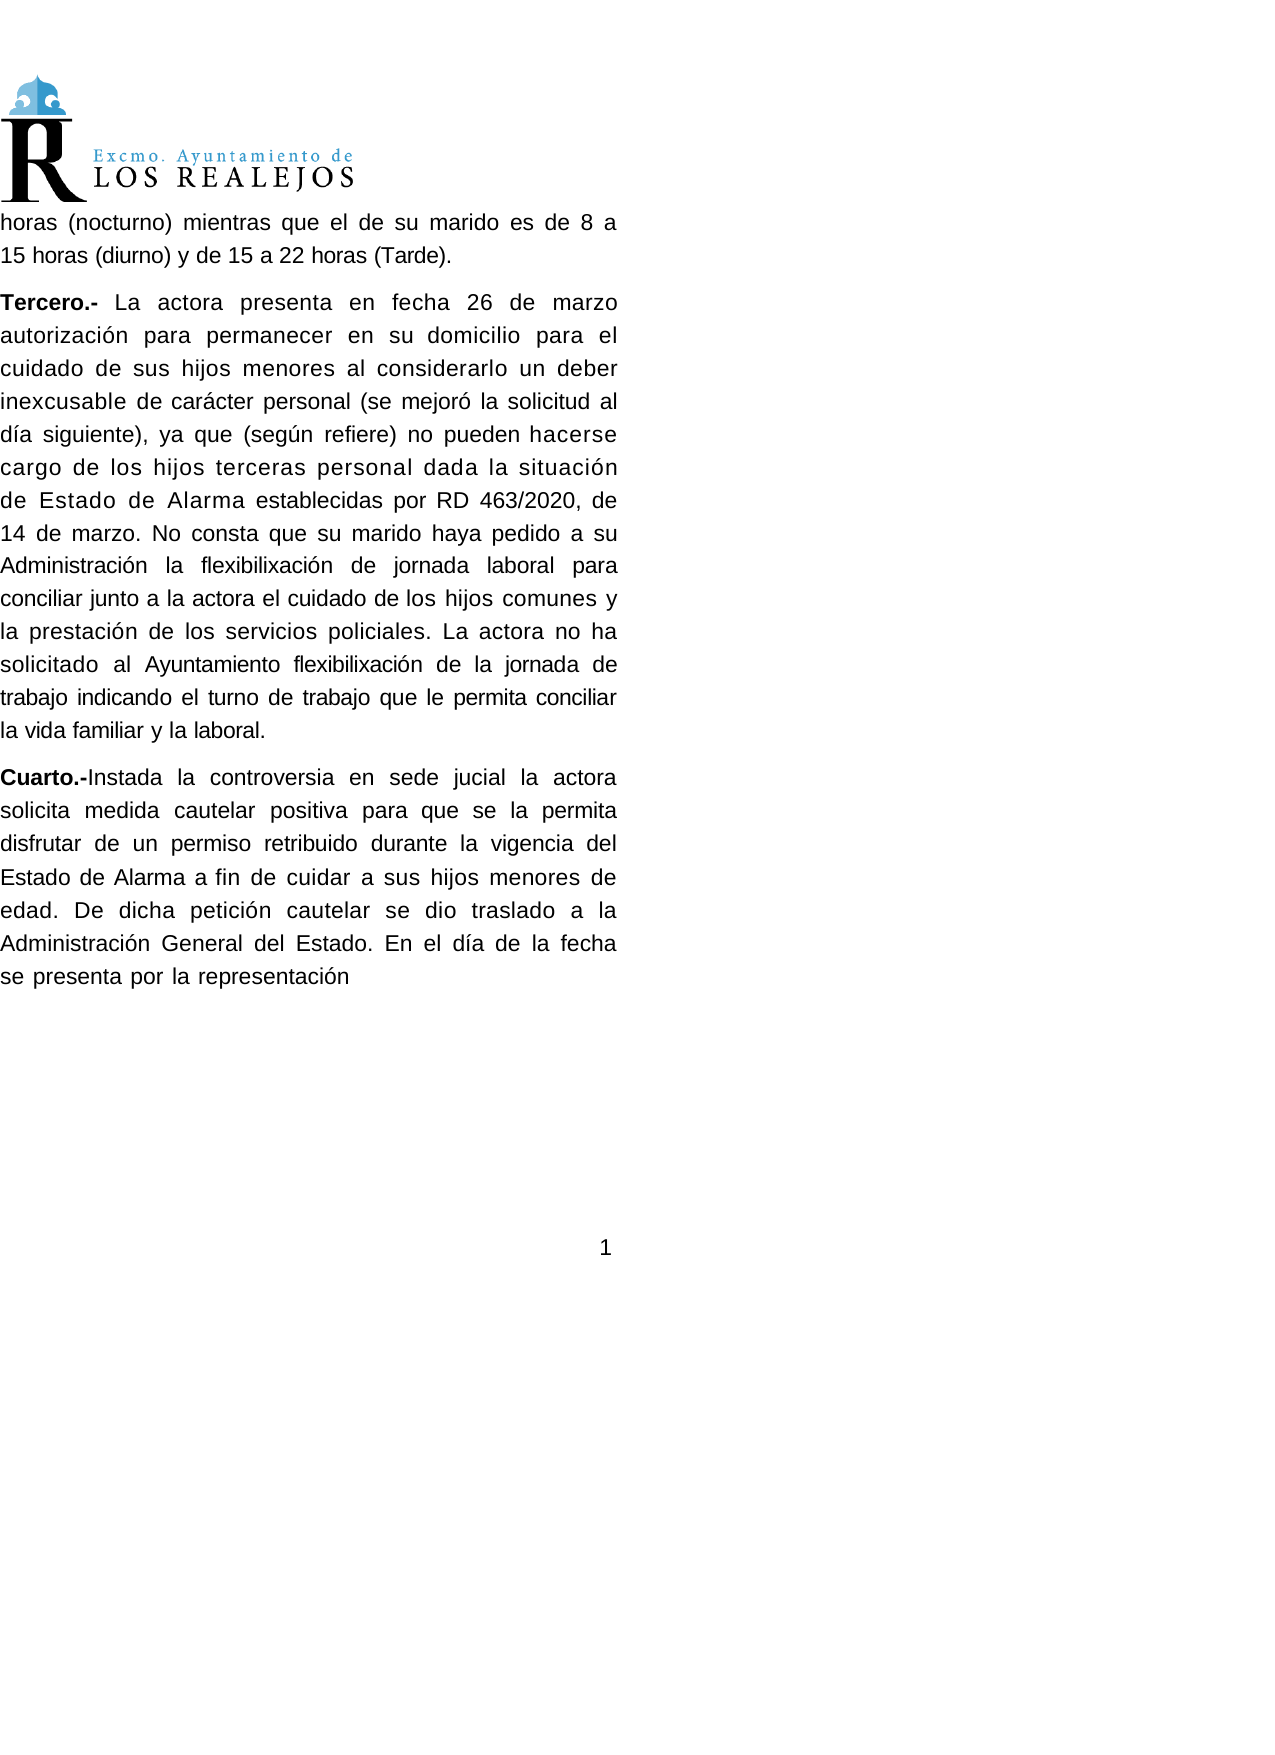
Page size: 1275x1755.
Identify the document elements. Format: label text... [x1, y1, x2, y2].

text 1 [0, 1234, 612, 1260]
text Cuarto.-Instada la controversia en sede jucial la actora solicita medida cautelar positiva para que se la permita disfrutar de un permiso retribuido durante la vigencia del Estado de Alarma a fin de cuidar a sus hijos menores de edad. De dicha petición cautelar se dio traslado a la Administración General del Estado. En el día de la fecha se presenta por la representación [0, 764, 617, 989]
text horas (nocturno) mientras que el de su marido es de 8 a 15 horas (diurno) y de 15 a 22 horas (Tarde). [0, 92, 617, 269]
text Tercero.- La actora presenta en fecha 26 de marzo autorización para permanecer en su domicilio para el cuidado de sus hijos menores al considerarlo un deber inexcusable de carácter personal (se mejoró la solicitud al día siguiente), ya que (según refiere) no pueden hacerse cargo de los hijos terceras personal dada la situación de Estado de Alarma establecidas por RD 463/2020, de 14 de marzo. No consta que su marido haya pedido a su Administración la flexibilixación de jornada laboral para conciliar junto a la actora el cuidado de los hijos comunes y la prestación de los servicios policiales. La actora no ha solicitado al Ayuntamiento flexibilixación de la jornada de trabajo indicando el turno de trabajo que le permita conciliar la vida familiar y la laboral. [0, 289, 617, 743]
